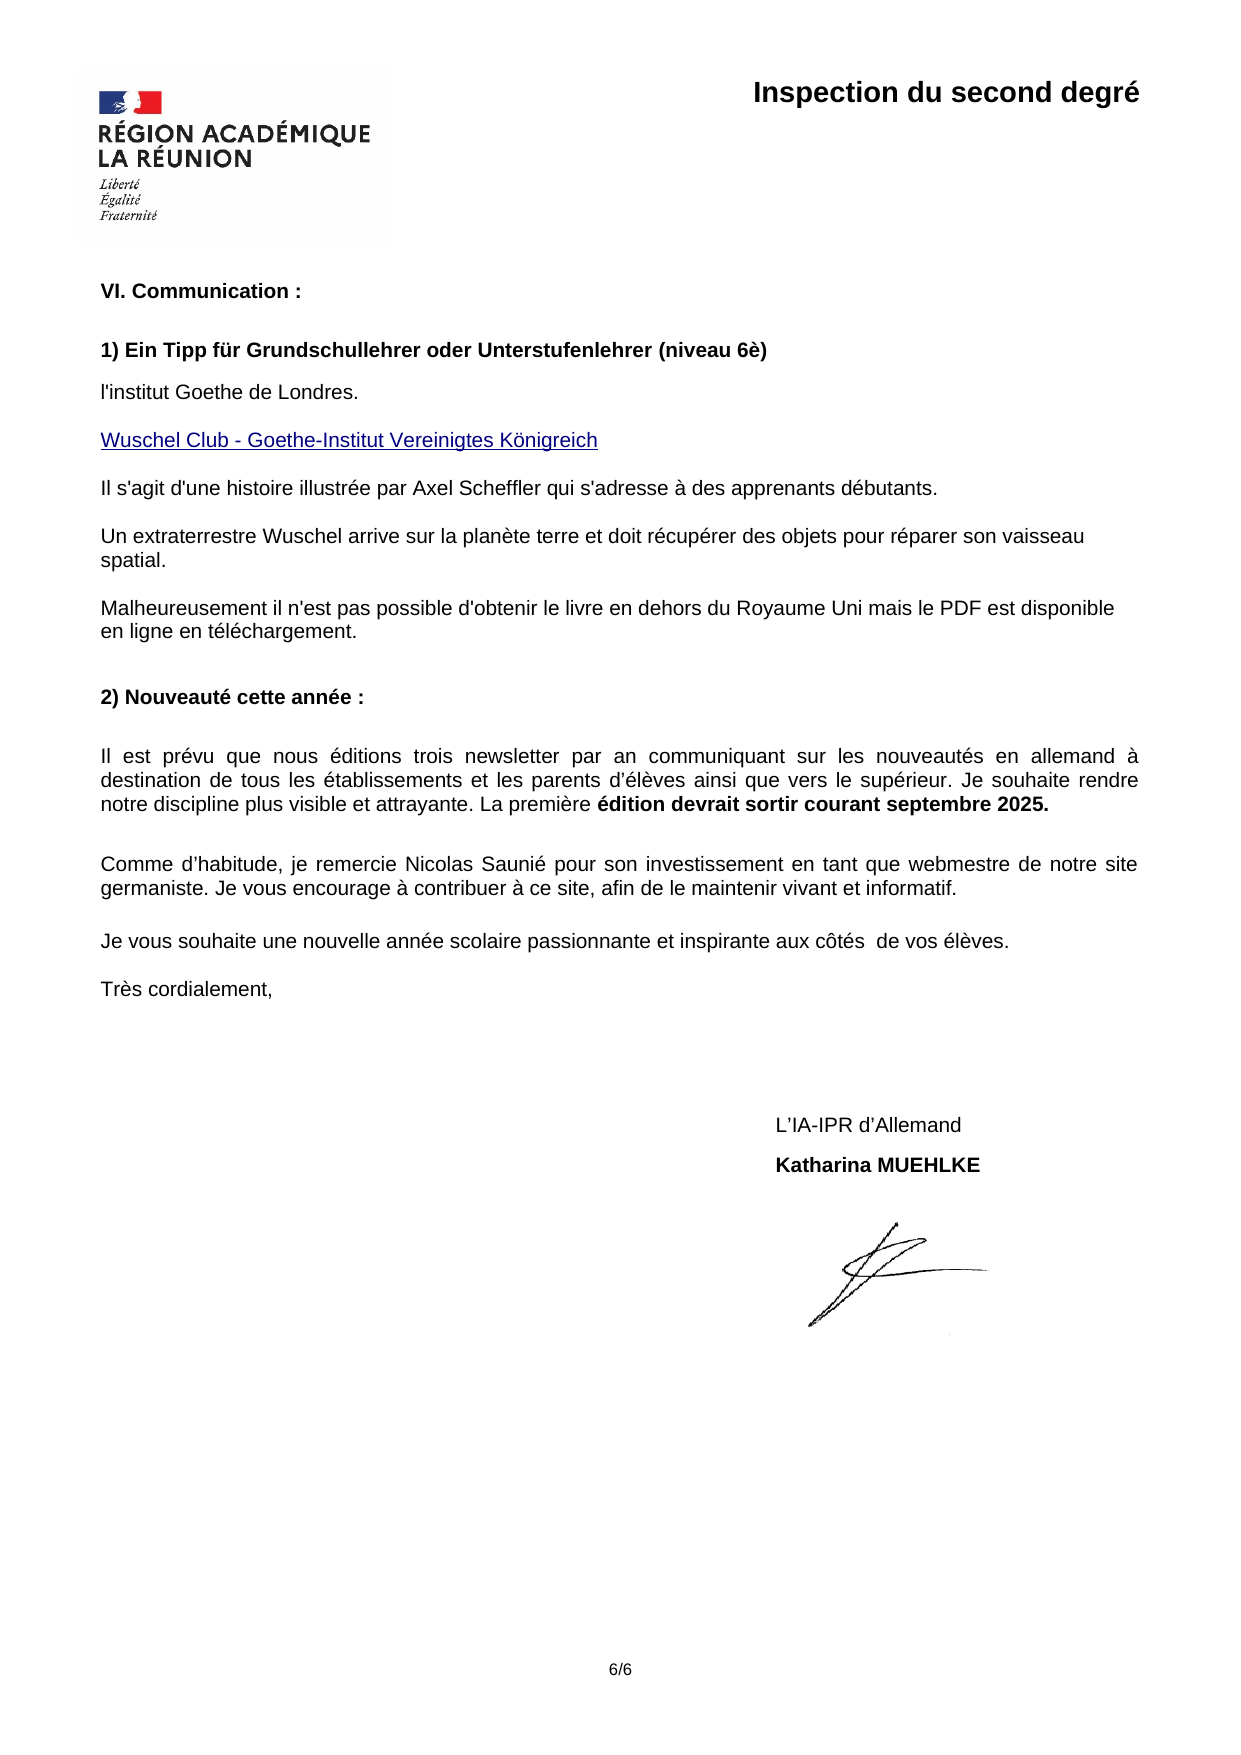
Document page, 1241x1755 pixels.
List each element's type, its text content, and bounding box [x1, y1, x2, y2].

text Je vous souhaite une nouvelle année scolaire passionnante et inspirante aux côtés de vos élèves. [100, 929, 1140, 953]
text Wuschel Club - Goethe-Institut Vereinigtes Königreich [100, 428, 1140, 452]
picture [693, 1177, 1025, 1349]
text Il est prévu que nous éditions trois newsletter par an communiquant sur les nouveautés en allemand à destination de tous les établissements et les parents d’élèves ainsi que vers le supérieur. Je souhaite rendre notre discipline plus visible et attrayante. La première édition devrait sortir courant septembre 2025. [100, 744, 1140, 816]
text Un extraterrestre Wuschel arrive sur la planète terre et doit récupérer des objets pour réparer son vaisseau spatial. [100, 523, 1140, 571]
text Comme d’habitude, je remercie Nicolas Saunié pour son investissement en tant que webmestre de notre site germaniste. Je vous encourage à contribuer à ce site, afin de le maintenir vivant et informatif. [100, 852, 1140, 899]
text l'institut Goethe de Londres. [100, 380, 1140, 404]
text L’IA-IPR d’Allemand [100, 1113, 1140, 1137]
text Très cordialement, [100, 976, 1140, 1000]
text VI. Communication : [100, 279, 1140, 303]
text 2) Nouveauté cette année : [100, 685, 1140, 709]
text 1) Ein Tipp für Grundschullehrer oder Unterstufenlehrer (niveau 6è) [100, 338, 1140, 362]
text Malheureusement il n'est pas possible d'obtenir le livre en dehors du Royaume Uni mais le PDF est disponible en ligne en téléchargement. [100, 595, 1140, 643]
text Il s'agit d'une histoire illustrée par Axel Scheffler qui s'adresse à des apprenants débutants. [100, 476, 1140, 499]
text Katharina MUEHLKE [100, 1152, 1140, 1176]
picture [76, 68, 395, 243]
